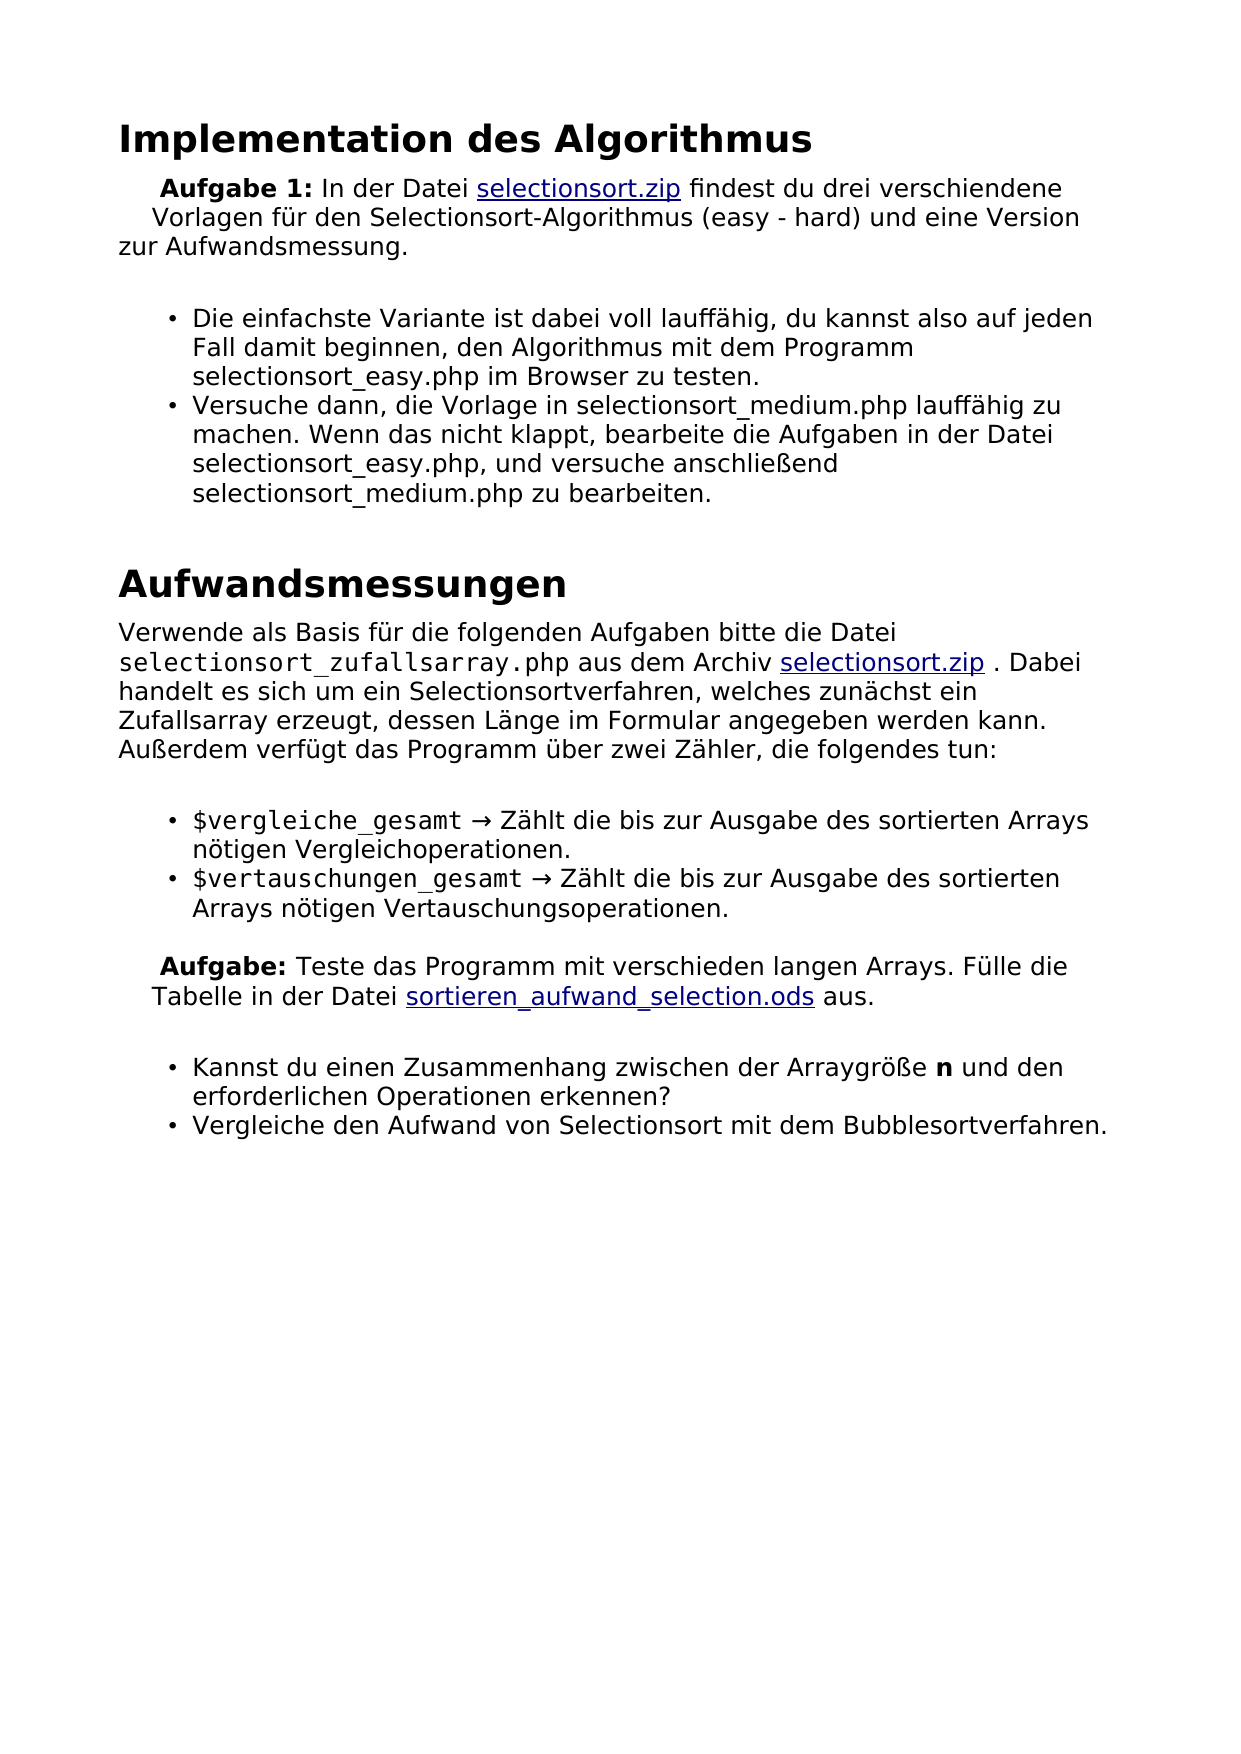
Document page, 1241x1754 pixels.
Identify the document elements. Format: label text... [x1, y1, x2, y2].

text Verwende als Basis für die folgenden Aufgaben bitte die Datei selectionsort_zufallsarray.php aus dem Archiv selectionsort.zip . Dabei handelt es sich um ein Selectionsortverfahren, welches zunächst ein Zufallsarray erzeugt, dessen Länge im Formular angegeben werden kann. Außerdem verfügt das Programm über zwei Zähler, die folgendes tun: [118, 618, 1122, 764]
list Versuche dann, die Vorlage in selectionsort_medium.php lauffähig zu machen. Wenn das nicht klappt, bearbeite die Aufgaben in der Datei selectionsort_easy.php, und versuche anschließend selectionsort_medium.php zu bearbeiten. [177, 391, 1122, 508]
list Kannst du einen Zusammenhang zwischen der Arraygröße n und den erforderlichen Operationen erkennen? [177, 1053, 1122, 1111]
text Aufgabe 1: In der Datei selectionsort.zip findest du drei verschiendene Vorlagen für den Selectionsort-Algorithmus (easy - hard) und eine Version zur Aufwandsmessung. [118, 174, 1122, 262]
subtitle Aufwandsmessungen [118, 562, 1122, 606]
subtitle Implementation des Algorithmus [118, 118, 1122, 162]
list Vergleiche den Aufwand von Selectionsort mit dem Bubblesortverfahren. [177, 1111, 1122, 1140]
list Die einfachste Variante ist dabei voll lauffähig, du kannst also auf jeden Fall damit beginnen, den Algorithmus mit dem Programm selectionsort_easy.php im Browser zu testen. [177, 304, 1122, 391]
list $vertauschungen_gesamt → Zählt die bis zur Ausgabe des sortierten Arrays nötigen Vertauschungsoperationen. [177, 865, 1122, 923]
text Aufgabe: Teste das Programm mit verschieden langen Arrays. Fülle die Tabelle in der Datei sortieren_aufwand_selection.ods aus. [118, 952, 1122, 1011]
list $vergleiche_gesamt → Zählt die bis zur Ausgabe des sortierten Arrays nötigen Vergleichoperationen. [177, 806, 1122, 865]
